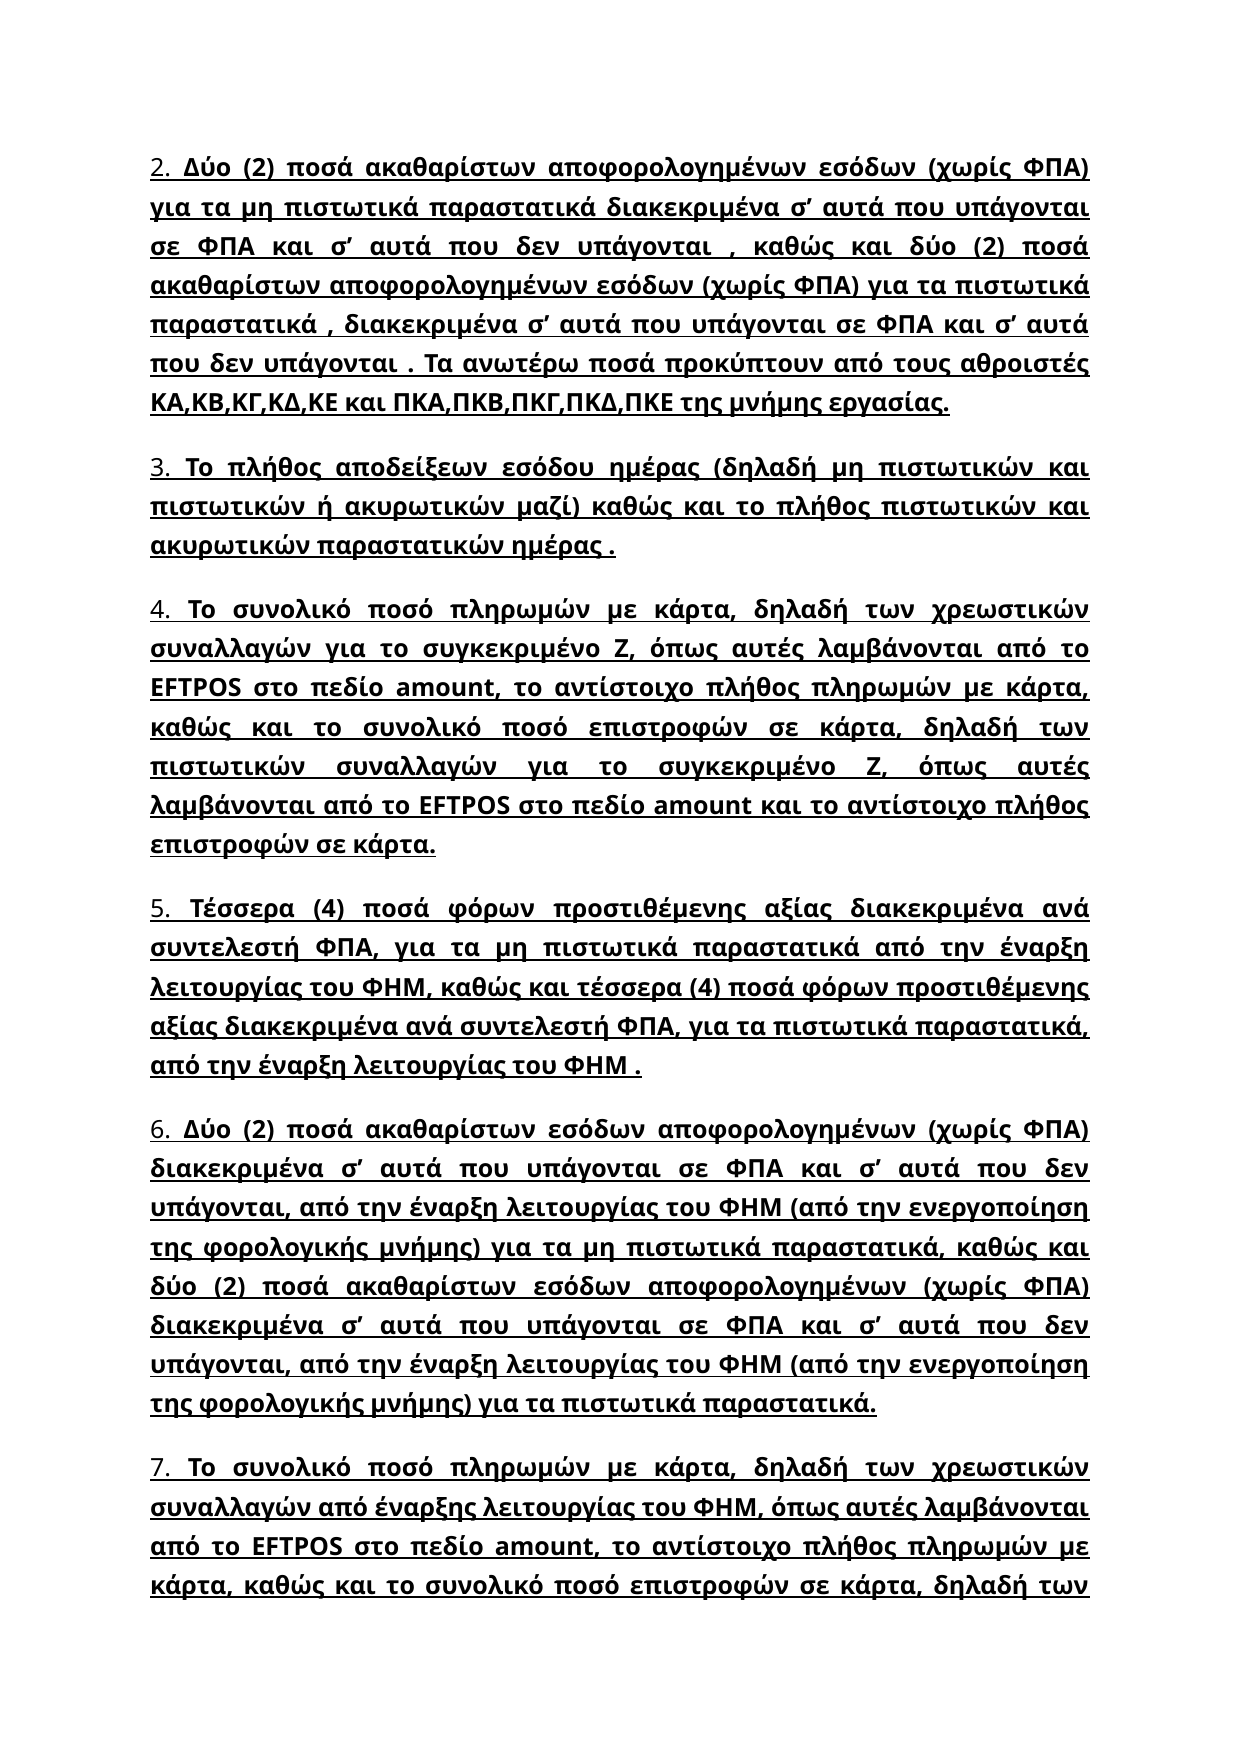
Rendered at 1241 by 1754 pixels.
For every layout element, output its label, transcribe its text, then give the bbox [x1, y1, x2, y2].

text συναλλαγών για το συγκεκριμένο Ζ, όπως αυτές λαμβάνονται από το [150, 622, 1090, 660]
text από το EFTPOS στο πεδίο amount, το αντίστοιχο πλήθος πληρωμών με [150, 1520, 1090, 1557]
text αξίας διακεκριμένα ανά συντελεστή ΦΠΑ, για τα πιστωτικά παραστατικά, [150, 1000, 1090, 1037]
text από την έναρξη λειτουργίας του ΦΗΜ . [150, 1039, 1090, 1082]
text 5. Τέσσερα (4) ποσά φόρων προστιθέμενης αξίας διακεκριμένα ανά [150, 891, 1090, 920]
text πιστωτικών ή ακυρωτικών μαζί) καθώς και το πλήθος πιστωτικών και [150, 480, 1090, 517]
text 6. Δύο (2) ποσά ακαθαρίστων εσόδων αποφορολογημένων (χωρίς ΦΠΑ) [150, 1112, 1090, 1141]
text λειτουργίας του ΦΗΜ, καθώς και τέσσερα (4) ποσά φόρων προστιθέμενης [150, 961, 1090, 998]
text σε ΦΠΑ και σ’ αυτά που δεν υπάγονται , καθώς και δύο (2) ποσά [150, 220, 1090, 257]
text EFTPOS στο πεδίο amount, το αντίστοιχο πλήθος πληρωμών με κάρτα, [150, 662, 1090, 699]
text διακεκριμένα σ’ αυτά που υπάγονται σε ΦΠΑ και σ’ αυτά που δεν [150, 1142, 1090, 1180]
text δύο (2) ποσά ακαθαρίστων εσόδων αποφορολογημένων (χωρίς ΦΠΑ) [150, 1260, 1090, 1297]
text ακυρωτικών παραστατικών ημέρας . [150, 519, 1090, 562]
text διακεκριμένα σ’ αυτά που υπάγονται σε ΦΠΑ και σ’ αυτά που δεν [150, 1299, 1090, 1336]
text της φορολογικής μνήμης) για τα πιστωτικά παραστατικά. [150, 1377, 1090, 1420]
text καθώς και το συνολικό ποσό επιστροφών σε κάρτα, δηλαδή των [150, 701, 1090, 738]
text πιστωτικών συναλλαγών για το συγκεκριμένο Ζ, όπως αυτές [150, 740, 1090, 777]
text επιστροφών σε κάρτα. [150, 818, 1090, 861]
text 3. Το πλήθος αποδείξεων εσόδου ημέρας (δηλαδή μη πιστωτικών και [150, 449, 1090, 478]
text 2. Δύο (2) ποσά ακαθαρίστων αποφορολογημένων εσόδων (χωρίς ΦΠΑ) [150, 150, 1090, 179]
text συναλλαγών από έναρξης λειτουργίας του ΦΗΜ, όπως αυτές λαμβάνονται [150, 1481, 1090, 1518]
text ΚΑ,ΚΒ,ΚΓ,ΚΔ,ΚΕ και ΠΚΑ,ΠΚΒ,ΠΚΓ,ΠΚΔ,ΠΚΕ της μνήμης εργασίας. [150, 377, 1090, 419]
text παραστατικά , διακεκριμένα σ’ αυτά που υπάγονται σε ΦΠΑ και σ’ αυτά που δεν υπάγονται . Τα ανωτέρω ποσά προκύπτουν από τους αθροιστές [150, 298, 1090, 375]
text συντελεστή ΦΠΑ, για τα μη πιστωτικά παραστατικά από την έναρξη [150, 922, 1090, 959]
text 4. Το συνολικό ποσό πληρωμών με κάρτα, δηλαδή των χρεωστικών [150, 592, 1090, 621]
text υπάγονται, από την έναρξη λειτουργίας του ΦΗΜ (από την ενεργοποίηση [150, 1182, 1090, 1219]
text λαμβάνονται από το EFTPOS στο πεδίο amount και το αντίστοιχο πλήθος [150, 779, 1090, 816]
text υπάγονται, από την έναρξη λειτουργίας του ΦΗΜ (από την ενεργοποίηση [150, 1338, 1090, 1376]
text της φορολογικής μνήμης) για τα μη πιστωτικά παραστατικά, καθώς και [150, 1221, 1090, 1258]
text 7. Το συνολικό ποσό πληρωμών με κάρτα, δηλαδή των χρεωστικών [150, 1450, 1090, 1479]
text για τα μη πιστωτικά παραστατικά διακεκριμένα σ’ αυτά που υπάγονται [150, 181, 1090, 218]
text ακαθαρίστων αποφορολογημένων εσόδων (χωρίς ΦΠΑ) για τα πιστωτικά [150, 259, 1090, 296]
text κάρτα, καθώς και το συνολικό ποσό επιστροφών σε κάρτα, δηλαδή των [150, 1559, 1090, 1596]
